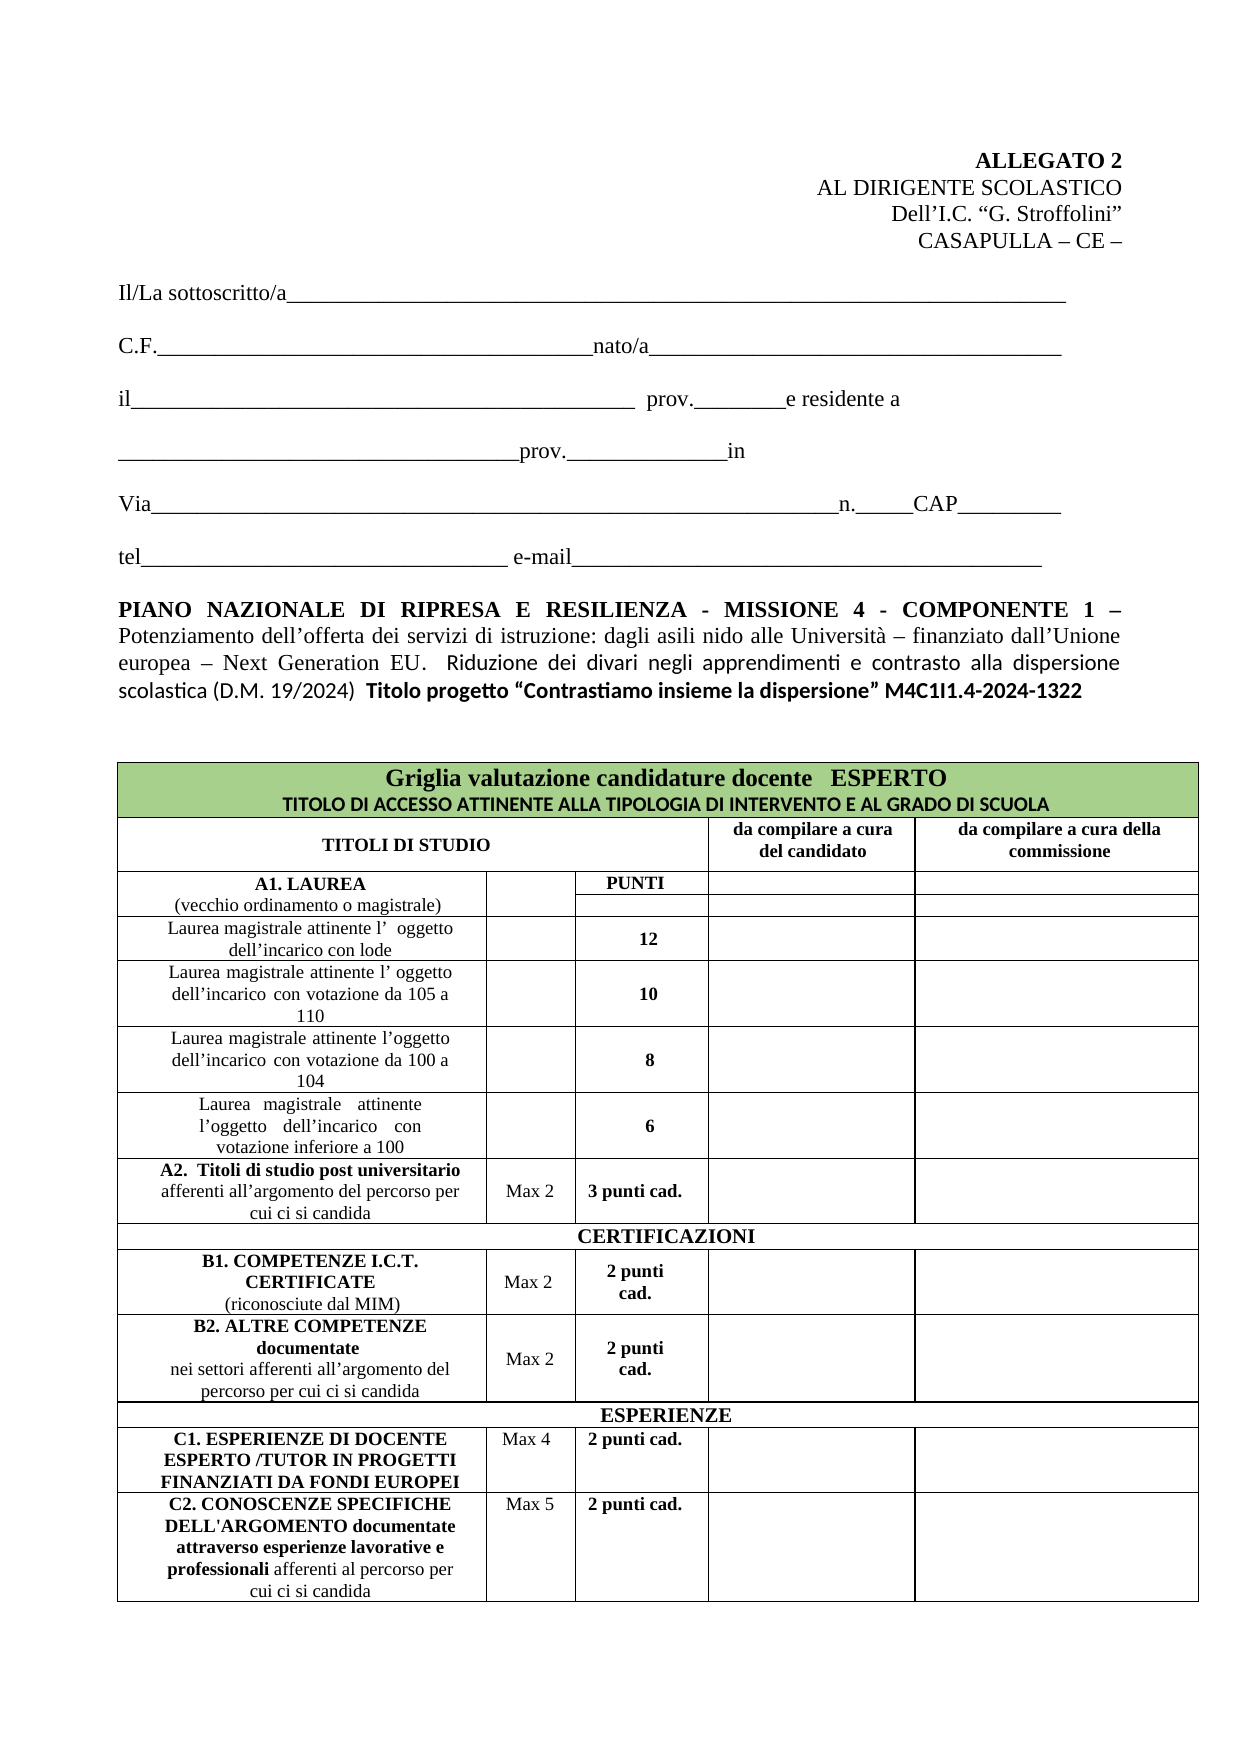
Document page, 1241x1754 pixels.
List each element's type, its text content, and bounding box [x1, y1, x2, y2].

table_cell 2 punti cad. [576, 1315, 708, 1401]
table_cell ESPERIENZE [118, 1403, 1198, 1427]
table_cell [709, 1027, 914, 1092]
table_cell [709, 1493, 914, 1601]
table_cell [709, 1250, 914, 1314]
table_cell Laurea magistrale attinente l’oggetto dell’incarico con votazione inferiore a 100 [118, 1093, 486, 1158]
table_cell [709, 872, 914, 894]
table_cell 2 punti cad. [576, 1428, 708, 1492]
table_cell [916, 872, 1198, 894]
table_cell [709, 1159, 914, 1223]
text il____________________________________________ prov.________e residente a ___________________________________prov.______________in Via____________________________________________________________n._____CAP_________ [118, 385, 1122, 517]
table_cell [709, 961, 914, 1026]
table_cell [487, 961, 575, 1026]
text Il/La sottoscritto/a____________________________________________________________________ [118, 279, 1122, 306]
table_cell [916, 1093, 1198, 1158]
table_cell Max 2 [487, 1315, 575, 1401]
table_cell Laurea magistrale attinente l’ oggetto dell’incarico con votazione da 105 a 110 [118, 961, 486, 1026]
table_cell 6 [576, 1093, 708, 1158]
table_cell [709, 1093, 914, 1158]
table_header Griglia valutazione candidature docente ESPERTO TITOLO DI ACCESSO ATTINENTE ALLA TIPOLOGIA DI INTERVENTO E AL GRADO DI SCUOLA [118, 763, 1198, 817]
table_cell [709, 1428, 914, 1492]
table_cell A2. Titoli di studio post universitario afferenti all’argomento del percorso per cui ci si candida [118, 1159, 486, 1223]
table_cell PUNTI [576, 872, 708, 894]
table_cell [709, 917, 914, 960]
table_cell [916, 1250, 1198, 1314]
table_cell B1. COMPETENZE I.C.T. CERTIFICATE (riconosciute dal MIM) [118, 1250, 486, 1314]
table_cell A1. LAUREA (vecchio ordinamento o magistrale) [118, 872, 486, 916]
text C.F.______________________________________nato/a____________________________________ [118, 332, 1122, 358]
table_cell [709, 895, 914, 916]
table_cell [709, 1315, 914, 1401]
table_cell [916, 1027, 1198, 1092]
table_cell [487, 872, 575, 916]
text CASAPULLA – CE – [118, 227, 1122, 253]
table_cell 12 [576, 917, 708, 960]
table_cell [916, 961, 1198, 1026]
table_cell 8 [576, 1027, 708, 1092]
table_cell Laurea magistrale attinente l’oggetto dell’incarico con votazione da 100 a 104 [118, 1027, 486, 1092]
table_cell [576, 895, 708, 916]
table_cell Max 2 [487, 1159, 575, 1223]
table_cell 2 punti cad. [576, 1250, 708, 1314]
table_cell [487, 1027, 575, 1092]
table_cell 2 punti cad. [576, 1493, 708, 1601]
table_cell C2. CONOSCENZE SPECIFICHE DELL'ARGOMENTO documentate attraverso esperienze lavorative e professionali afferenti al percorso per cui ci si candida [118, 1493, 486, 1601]
table_cell [916, 1159, 1198, 1223]
text PIANO NAZIONALE DI RIPRESA E RESILIENZA - MISSIONE 4 - COMPONENTE 1 – Potenziamento dell’offerta dei servizi di istruzione: dagli asili nido alle Università – finanziato dall’Unione europea – Next Generation EU. Riduzione dei divari negli apprendimenti e contrasto alla dispersione scolastica (D.M. 19/2024) Titolo progetto “Contrastiamo insieme la dispersione” M4C1I1.4-2024-1322 [118, 596, 1122, 704]
table_cell CERTIFICAZIONI [118, 1224, 1198, 1248]
text ALLEGATO 2 [118, 148, 1122, 174]
table_cell 10 [576, 961, 708, 1026]
table_cell [487, 917, 575, 960]
table_cell [916, 1428, 1198, 1492]
table_cell da compilare a cura del candidato [709, 818, 914, 871]
table_cell [916, 1315, 1198, 1401]
table_cell [916, 895, 1198, 916]
table_cell [916, 917, 1198, 960]
table_cell [916, 1493, 1198, 1601]
text AL DIRIGENTE SCOLASTICO [118, 174, 1122, 200]
table_cell Max 5 [487, 1493, 575, 1601]
table_cell C1. ESPERIENZE DI DOCENTE ESPERTO /TUTOR IN PROGETTI FINANZIATI DA FONDI EUROPEI [118, 1428, 486, 1492]
table_cell Laurea magistrale attinente l’ oggetto dell’incarico con lode [118, 917, 486, 960]
text tel________________________________ e-mail_________________________________________ [118, 543, 1122, 569]
table_cell Max 2 [487, 1250, 575, 1314]
table_cell da compilare a cura della commissione [916, 818, 1198, 871]
table_cell [487, 1093, 575, 1158]
text Dell’I.C. “G. Stroffolini” [118, 200, 1122, 227]
table_cell Max 4 [487, 1428, 575, 1492]
table_cell B2. ALTRE COMPETENZE documentate nei settori afferenti all’argomento del percorso per cui ci si candida [118, 1315, 486, 1401]
table_cell TITOLI DI STUDIO [118, 818, 708, 871]
table_cell 3 punti cad. [576, 1159, 708, 1223]
